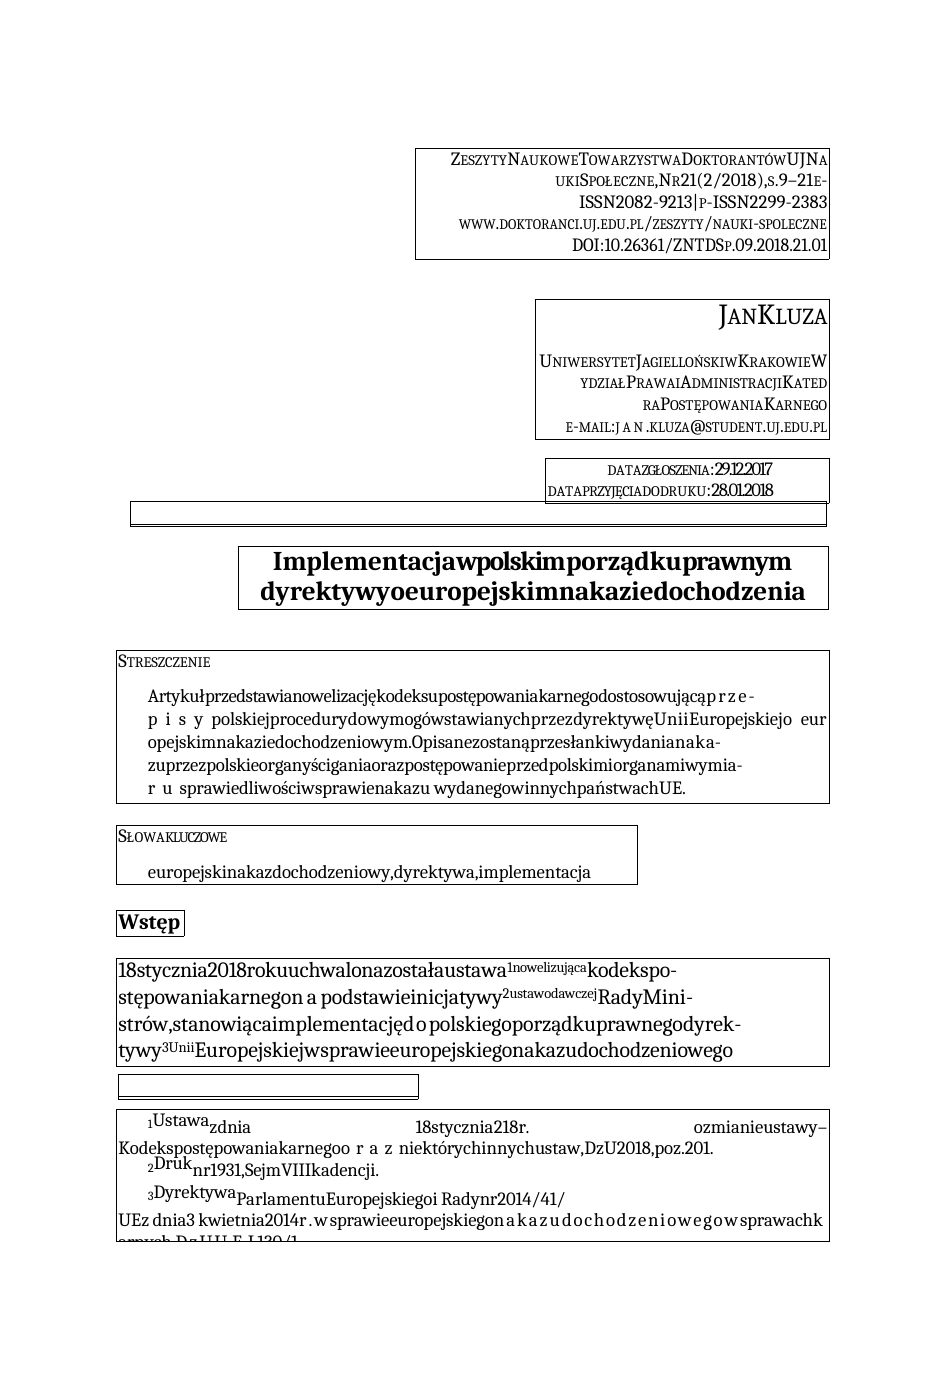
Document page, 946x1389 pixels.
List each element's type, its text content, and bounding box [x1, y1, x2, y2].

text DATAZGŁOSZENIA:29.12.2017 [607, 459, 829, 480]
text SŁOWAKLUCZOWE [118, 826, 637, 847]
text JANKLUZA [536, 300, 827, 331]
text dyrektywyoeuropejskimnakaziedochodzenia [239, 576, 828, 607]
text ZESZYTYNAUKOWETOWARZYSTWADOKTORANTÓWUJNAUKISPOŁECZNE,NR21(2/2018),S.9–21E-ISSN2082-9213|P-ISSN2299-2383 [441, 149, 827, 213]
text DOI:10.26361/ZNTDSP.09.2018.21.01 [416, 234, 827, 256]
text 1Ustawazdnia 18stycznia218r. ozmianieustawy–Kodekspostępowaniakarnegoorazniektórychinnychustaw,DzU2018,poz.201. [118, 1110, 827, 1159]
text STRESZCZENIE [118, 651, 829, 671]
text E-MAIL:JAN.KLUZA@STUDENT.UJ.EDU.PL [536, 415, 827, 437]
text Wstęp [118, 911, 184, 934]
text Artykułprzedstawianowelizacjękodeksupostępowaniakarnegodostosowującąprze-pisypolskiejprocedurydowymogówstawianychprzezdyrektywęUniiEuropejskiejoeuropejskimnakaziedochodzeniowym.Opisanezostanąprzesłankiwydanianaka-zuprzezpolskieorganyściganiaorazpostępowanieprzedpolskimiorganamiwymia-rusprawiedliwościwsprawienakazu wydanegowinnychpaństwachUE. [148, 686, 827, 799]
text Implementacjawpolskimporządkuprawnym [239, 547, 828, 576]
text UNIWERSYTETJAGIELLOŃSKIWKRAKOWIEWYDZIAŁPRAWAIADMINISTRACJIKATEDRAPOSTĘPOWANIAKARNEGO [537, 350, 827, 415]
text 18stycznia2018rokuuchwalonazostałaustawa1nowelizującakodekspo-stępowaniakarnegonapodstawieinicjatywy2ustawodawczejRadyMini-strów,stanowiącaimplementacjędopolskiegoporządkuprawnegodyrek-tywy3UniiEuropejskiejwsprawieeuropejskiegonakazudochodzeniowego [118, 959, 827, 1063]
text europejskinakazdochodzeniowy,dyrektywa,implementacja [148, 861, 637, 883]
text WWW.DOKTORANCI.UJ.EDU.PL/ZESZYTY/NAUKI-SPOLECZNE [416, 213, 827, 234]
text 3DyrektywaParlamentuEuropejskiegoiRadynr2014/41/UEzdnia3kwietnia2014r.wsprawieeuropejskiegonakazudochodzeniowegowsprawachkarnych,DzUUEL130/1. [118, 1181, 826, 1241]
text DATAPRZYJĘCIADODRUKU:28.01.2018 [547, 480, 829, 501]
text 2Druknr1931,SejmVIIIkadencji. [148, 1159, 829, 1181]
